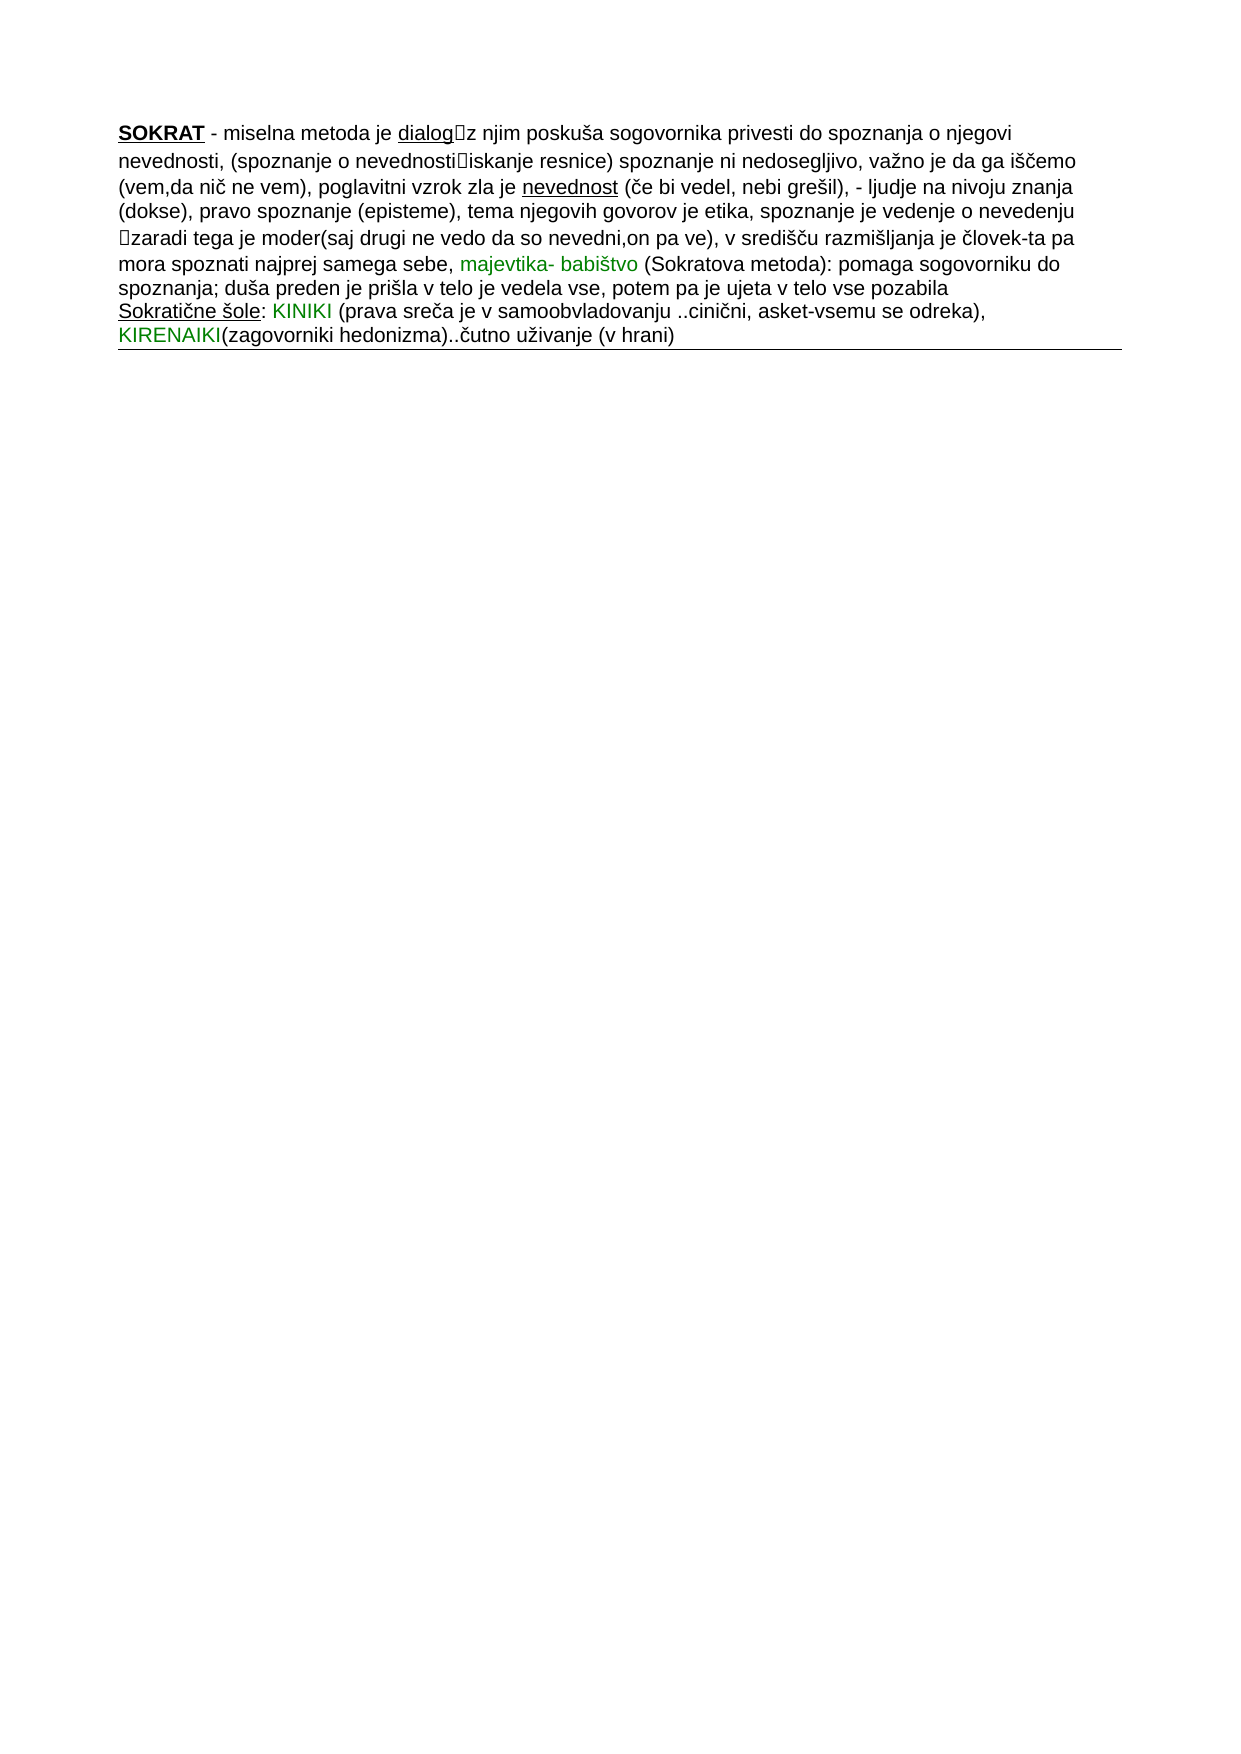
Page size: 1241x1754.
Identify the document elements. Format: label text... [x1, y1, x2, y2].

text Sokratične šole: KINIKI (prava sreča je v samoobvladovanju ..cinični, asket-vsemu se odreka), KIRENAIKI(zagovorniki hedonizma)..čutno uživanje (v hrani) [118, 299, 1122, 349]
text SOKRAT - miselna metoda je dialogz njim poskuša sogovornika privesti do spoznanja o njegovi nevednosti, (spoznanje o nevednostiiskanje resnice) spoznanje ni nedosegljivo, važno je da ga iščemo (vem,da nič ne vem), poglavitni vzrok zla je nevednost (če bi vedel, nebi grešil), - ljudje na nivoju znanja (dokse), pravo spoznanje (episteme), tema njegovih govorov je etika, spoznanje je vedenje o nevedenju zaradi tega je moder(saj drugi ne vedo da so nevedni,on pa ve), v središču razmišljanja je človek-ta pa mora spoznati najprej samega sebe, majevtika- babištvo (Sokratova metoda): pomaga sogovorniku do spoznanja; duša preden je prišla v telo je vedela vse, potem pa je ujeta v telo vse pozabila [118, 118, 1122, 299]
